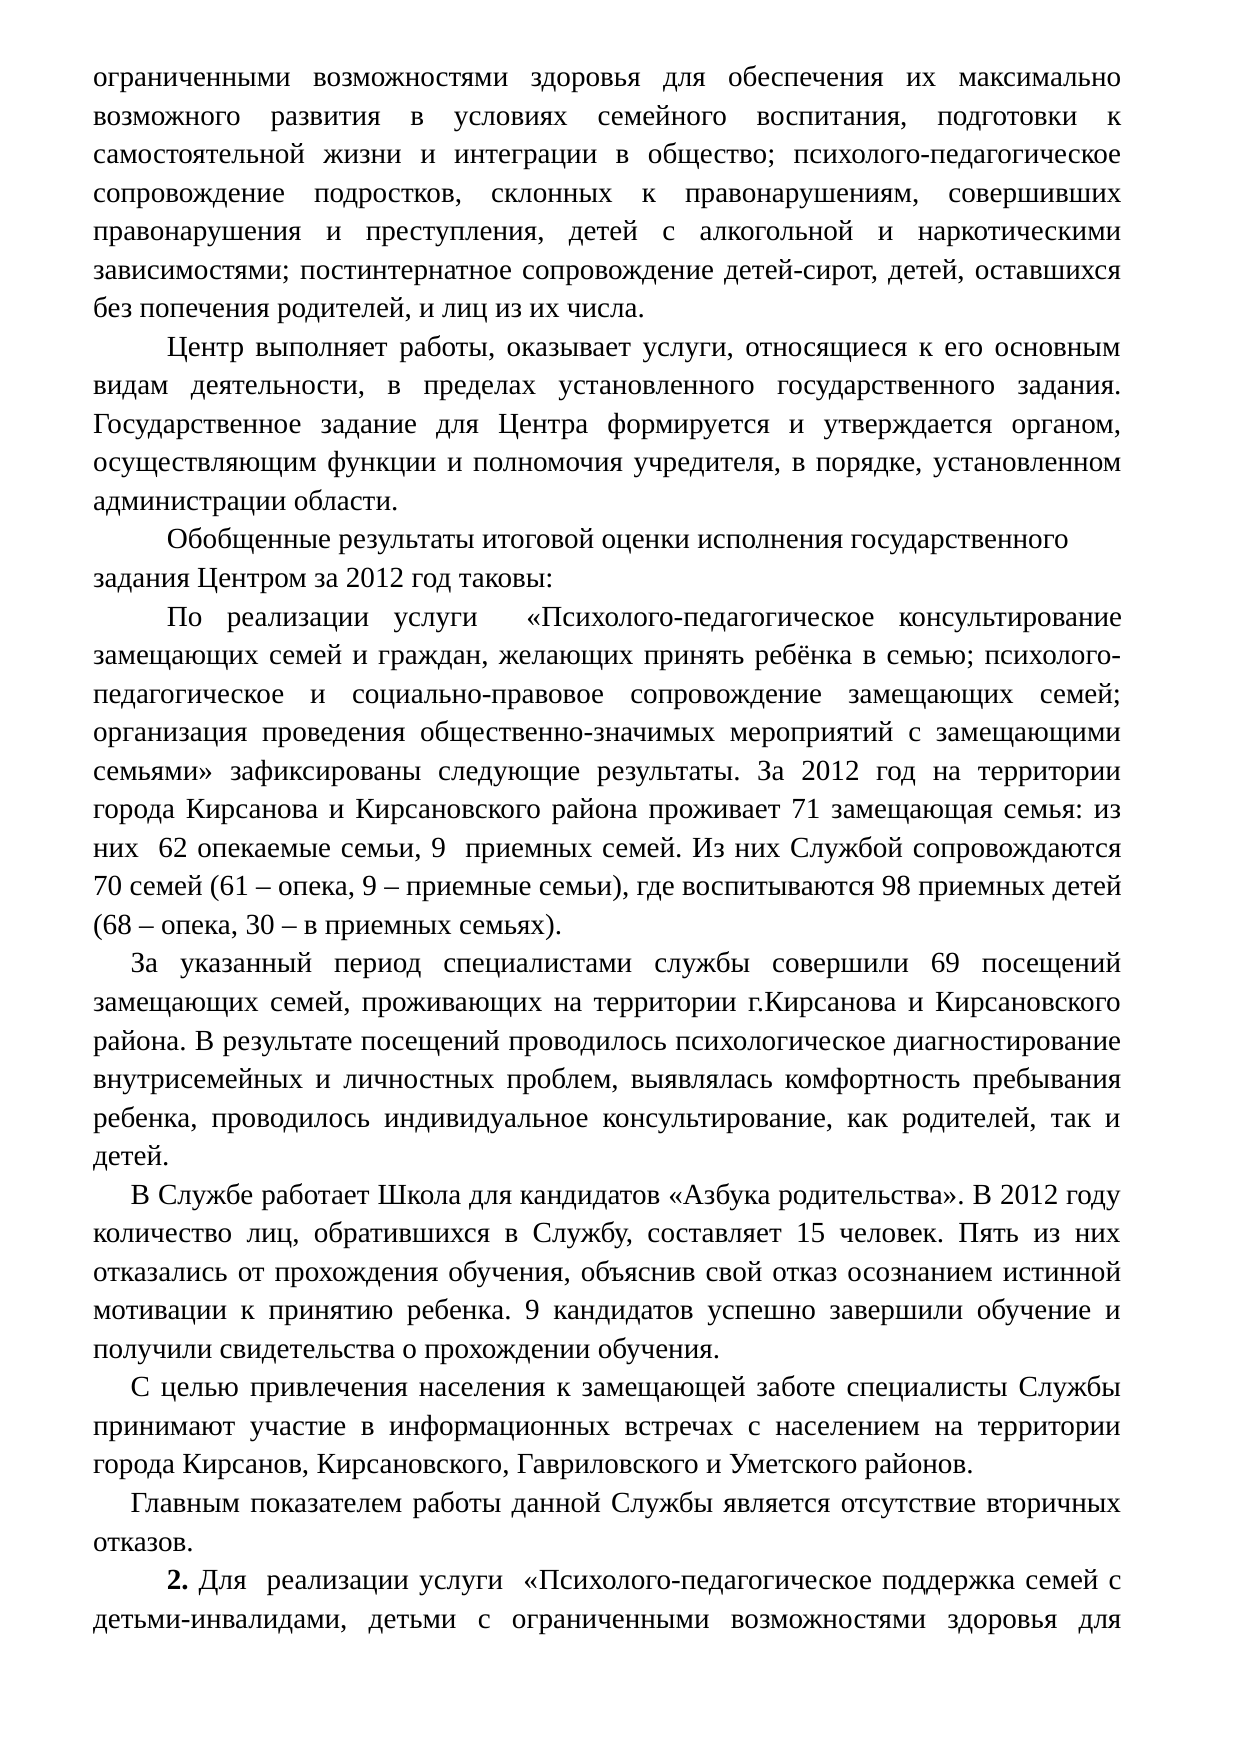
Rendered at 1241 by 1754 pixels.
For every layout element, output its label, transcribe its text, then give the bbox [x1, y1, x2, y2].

text В Службе работает Школа для кандидатов «Азбука родительства». В 2012 году количество лиц, обратившихся в Службу, составляет 15 человек. Пять из них отказались от прохождения обучения, объяснив свой отказ осознанием истинной мотивации к принятию ребенка. 9 кандидатов успешно завершили обучение и получили свидетельства о прохождении обучения. [93, 1177, 1122, 1364]
text С целью привлечения населения к замещающей заботе специалисты Службы принимают участие в информационных встречах с населением на территории города Кирсанов, Кирсановского, Гавриловского и Уметского районов. [93, 1369, 1122, 1480]
text Центр выполняет работы, оказывает услуги, относящиеся к его основным видам деятельности, в пределах установленного государственного задания. Государственное задание для Центра формируется и утверждается органом, осуществляющим функции и полномочия учредителя, в порядке, установленном администрации области. [93, 329, 1122, 517]
text За указанный период специалистами службы совершили 69 посещений замещающих семей, проживающих на территории г.Кирсанова и Кирсановского района. В результате посещений проводилось психологическое диагностирование внутрисемейных и личностных проблем, выявлялась комфортность пребывания ребенка, проводилось индивидуальное консультирование, как родителей, так и детей. [93, 946, 1122, 1172]
text Главным показателем работы данной Службы является отсутствие вторичных отказов. [93, 1485, 1122, 1557]
text Обобщенные результаты итоговой оценки исполнения государственного задания Центром за 2012 год таковы: [93, 522, 1122, 594]
text 2. Для реализации услуги «Психолого-педагогическое поддержка семей с детьми-инвалидами, детьми с ограниченными возможностями здоровья для [93, 1562, 1122, 1634]
text ограниченными возможностями здоровья для обеспечения их максимально возможного развития в условиях семейного воспитания, подготовки к самостоятельной жизни и интеграции в общество; психолого-педагогическое сопровождение подростков, склонных к правонарушениям, совершивших правонарушения и преступления, детей с алкогольной и наркотическими зависимостями; постинтернатное сопровождение детей-сирот, детей, оставшихся без попечения родителей, и лиц из их числа. [93, 59, 1122, 324]
text По реализации услуги «Психолого-педагогическое консультирование замещающих семей и граждан, желающих принять ребёнка в семью; психолого-педагогическое и социально-правовое сопровождение замещающих семей; организация проведения общественно-значимых мероприятий с замещающими семьями» зафиксированы следующие результаты. За 2012 год на территории города Кирсанова и Кирсановского района проживает 71 замещающая семья: из них 62 опекаемые семьи, 9 приемных семей. Из них Службой сопровождаются 70 семей (61 – опека, 9 – приемные семьи), где воспитываются 98 приемных детей (68 – опека, 30 – в приемных семьях). [93, 599, 1122, 941]
